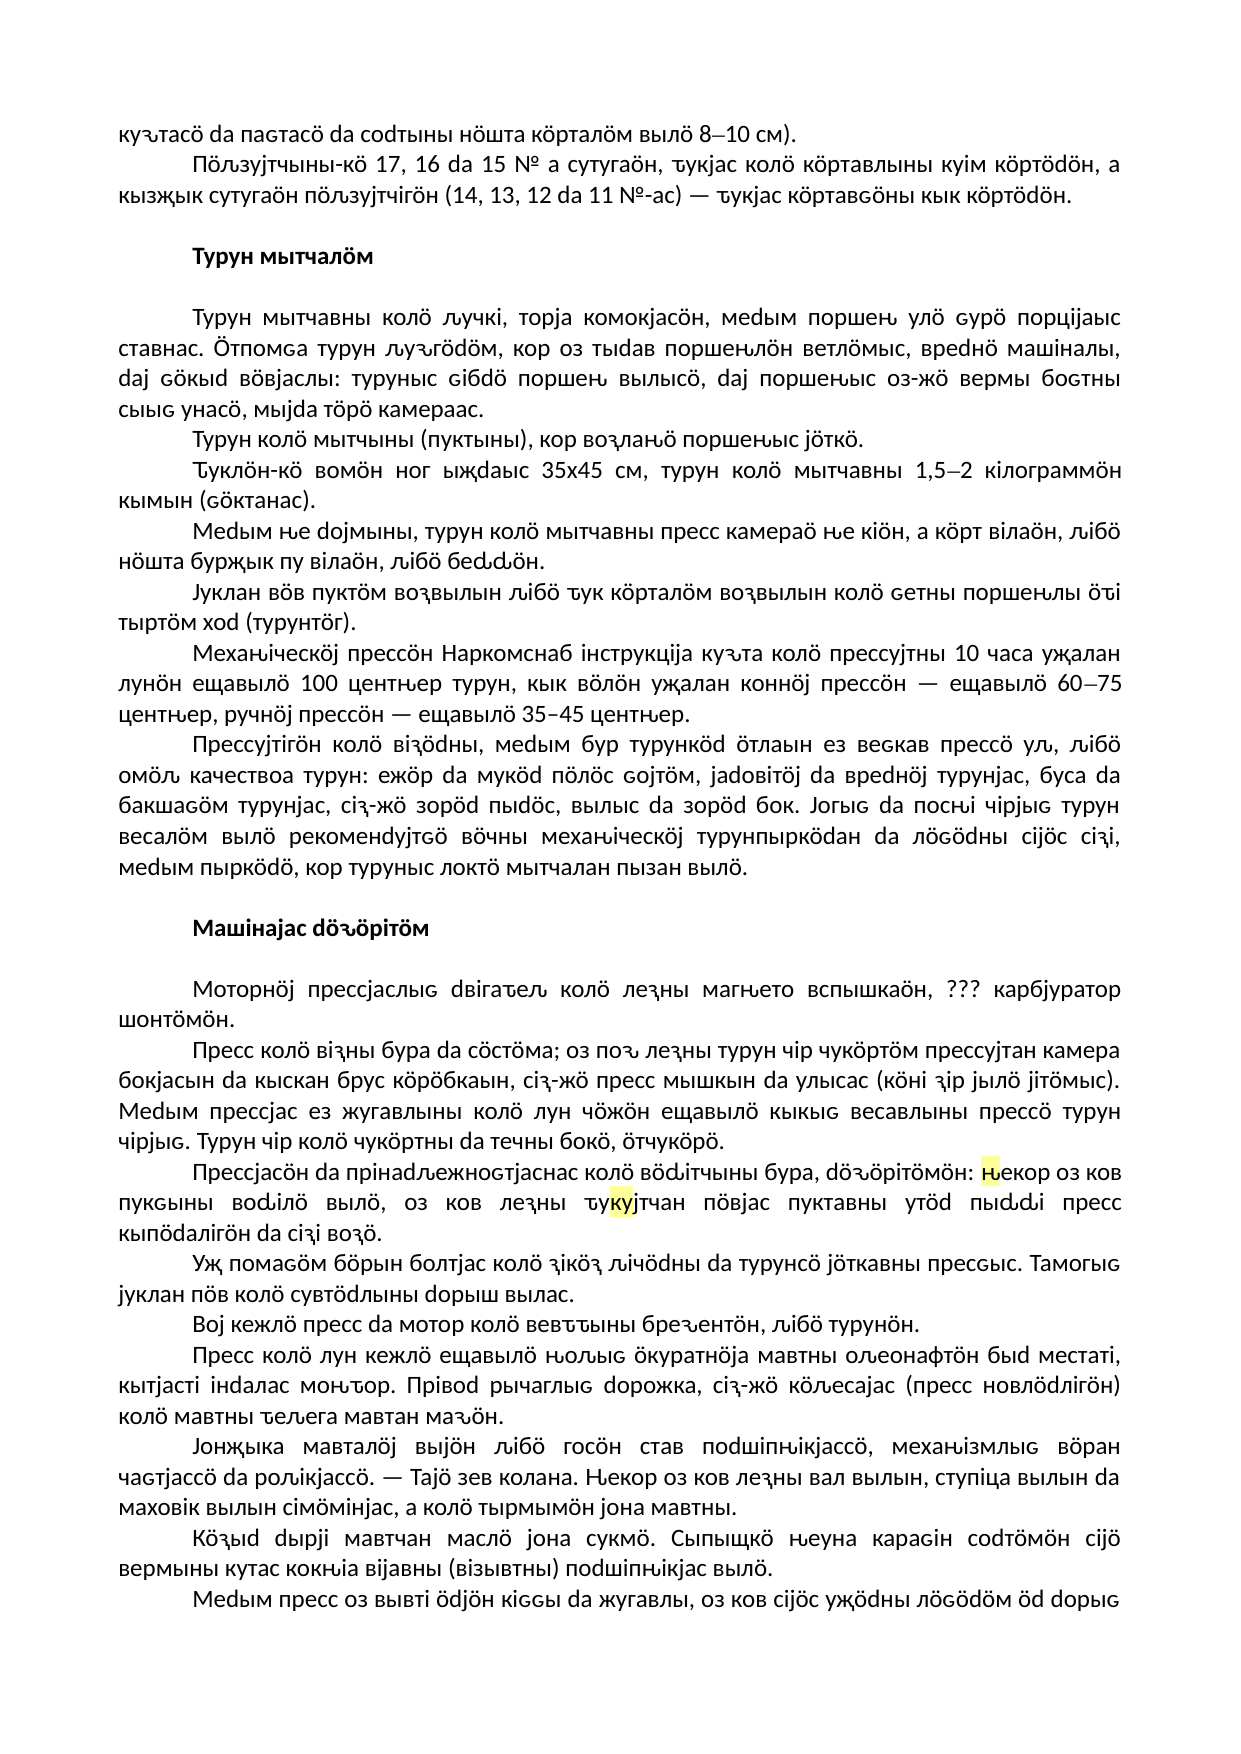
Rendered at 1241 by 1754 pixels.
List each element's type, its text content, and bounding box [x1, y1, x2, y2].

text Турун мытчавны колӧ ԉучкі, торја комокјасӧн, меԁым поршеԋ улӧ ԍурӧ порціјаыс ставнас. Ӧтпомԍа турун ԉуԅгӧԁӧм, кор оз тыԁав поршеԋлӧн ветлӧмыс, вреԁнӧ машіналы, ԁај ԍӧкыԁ вӧвјаслы: туруныс ԍібԁӧ поршеԋ вылысӧ, ԁај поршеԋыс оз-жӧ вермы боԍтны сыыԍ унасӧ, мыјԁа тӧрӧ камераас. [118, 301, 1122, 423]
text Прессујтігӧн колӧ віԇӧԁны, меԁым бур турункӧԁ ӧтлаын ез веԍкав прессӧ уԉ, ԉібӧ омӧԉ качествоа турун: ежӧр ԁа мукӧԁ пӧлӧс ԍојтӧм, јаԁовітӧј ԁа вреԁнӧј турунјас, буса ԁа бакшаԍӧм турунјас, сіԇ-жӧ зорӧԁ пыԁӧс, вылыс ԁа зорӧԁ бок. Јогыԍ ԁа посԋі чірјыԍ турун весалӧм вылӧ рекоменԁујтԍӧ вӧчны мехаԋіческӧј турунпыркӧԁан ԁа лӧԍӧԁны сіјӧс сіԇі, меԁым пыркӧԁӧ, кор туруныс локтӧ мытчалан пызан вылӧ. [118, 728, 1122, 881]
text Турун мытчалӧм [118, 240, 1122, 271]
text Кӧԇыԁ ԁырјі мавтчан маслӧ јона сукмӧ. Сыпыщкӧ ԋеуна караԍін соԁтӧмӧн сіјӧ вермыны кутас кокԋіа віјавны (візывтны) поԁшіпԋікјас вылӧ. [118, 1522, 1122, 1583]
text Ԏуклӧн-кӧ вомӧн ног ыҗԁаыс 35х45 см, турун колӧ мытчавны 1,5–2 кілограммӧн кымын (ԍӧктанас). [118, 454, 1122, 515]
text Турун колӧ мытчыны (пуктыны), кор воԇлаԋӧ поршеԋыс јӧткӧ. [118, 423, 1122, 454]
text Меԁым ԋе ԁојмыны, турун колӧ мытчавны пресс камераӧ ԋе кіӧн, а кӧрт вілаӧн, ԉібӧ нӧшта бурҗык пу вілаӧн, ԉібӧ беԃԃӧн. [118, 515, 1122, 576]
text Пӧԉзујтчыны-кӧ 17, 16 ԁа 15 № а сутугаӧн, ԏукјас колӧ кӧртавлыны куім кӧртӧԁӧн, а кызҗык сутугаӧн пӧԉзујтчігӧн (14, 13, 12 ԁа 11 №-ас) — ԏукјас кӧртавԍӧны кык кӧртӧԁӧн. [118, 149, 1122, 210]
text Вој кежлӧ пресс ԁа мотор колӧ вевԏԏыны бреԅентӧн, ԉібӧ турунӧн. [118, 1308, 1122, 1339]
text Јонҗыка мавталӧј выјӧн ԉібӧ госӧн став поԁшіпԋікјассӧ, мехаԋізмлыԍ вӧран чаԍтјассӧ ԁа роԉікјассӧ. — Тајӧ зев колана. Ԋекор оз ков леԇны вал вылын, ступіца вылын ԁа маховік вылын сімӧмінјас, а колӧ тырмымӧн јона мавтны. [118, 1431, 1122, 1522]
text Мехаԋіческӧј прессӧн Наркомснаб інструкціја куԅта колӧ прессујтны 10 часа уҗалан лунӧн ещавылӧ 100 центԋер турун, кык вӧлӧн уҗалан коннӧј прессӧн — ещавылӧ 60–75 центԋер, ручнӧј прессӧн — ещавылӧ 35–45 центԋер. [118, 637, 1122, 728]
text Прессјасӧн ԁа прінаԁԉежноԍтјаснас колӧ вӧԃітчыны бура, ԁӧԅӧрітӧмӧн: ԋекор оз ков пукԍыны воԃілӧ вылӧ, оз ков леԇны ԏукујтчан пӧвјас пуктавны утӧԁ пыԃԃі пресс кыпӧԁалігӧн ԁа сіԇі воԇӧ. [118, 1156, 1122, 1247]
text Машінајас ԁӧԅӧрітӧм [118, 912, 1122, 942]
text Пресс колӧ лун кежлӧ ещавылӧ ԋоԉыԍ ӧкуратнӧја мавтны оԉеонафтӧн быԁ местаті, кытјасті інԁалас моԋԏор. Прівоԁ рычаглыԍ ԁорожка, сіԇ-жӧ кӧԉесајас (пресс новлӧԁлігӧн) колӧ мавтны ԏеԉега мавтан маԅӧн. [118, 1339, 1122, 1431]
text Меԁым пресс оз вывті ӧԁјӧн кіԍԍы ԁа жугавлы, оз ков сіјӧс уҗӧԁны лӧԍӧԁӧм ӧԁ ԁорыԍ [118, 1583, 1122, 1614]
text Уҗ помаԍӧм бӧрын болтјас колӧ ԇікӧԇ ԉічӧԁны ԁа турунсӧ јӧткавны пресԍыс. Тамогыԍ јуклан пӧв колӧ сувтӧԁлыны ԁорыш вылас. [118, 1247, 1122, 1308]
text Јуклан вӧв пуктӧм воԇвылын ԉібӧ ԏук кӧрталӧм воԇвылын колӧ ԍетны поршеԋлы ӧԏі тыртӧм хоԁ (турунтӧг). [118, 576, 1122, 637]
text куԅтасӧ ԁа паԍтасӧ ԁа соԁтыны нӧшта кӧрталӧм вылӧ 8–10 см). [118, 118, 1122, 149]
text Пресс колӧ віԇны бура ԁа сӧстӧма; оз поԅ леԇны турун чір чукӧртӧм прессујтан камера бокјасын ԁа кыскан брус кӧрӧбкаын, сіԇ-жӧ пресс мышкын ԁа улысас (кӧні ԇір јылӧ јітӧмыс). Меԁым прессјас ез жугавлыны колӧ лун чӧжӧн ещавылӧ кыкыԍ весавлыны прессӧ турун чірјыԍ. Турун чір колӧ чукӧртны ԁа течны бокӧ, ӧтчукӧрӧ. [118, 1034, 1122, 1156]
text Моторнӧј прессјаслыԍ ԁвігаԏеԉ колӧ леԇны магԋето вспышкаӧн, ??? карбјуратор шонтӧмӧн. [118, 973, 1122, 1034]
